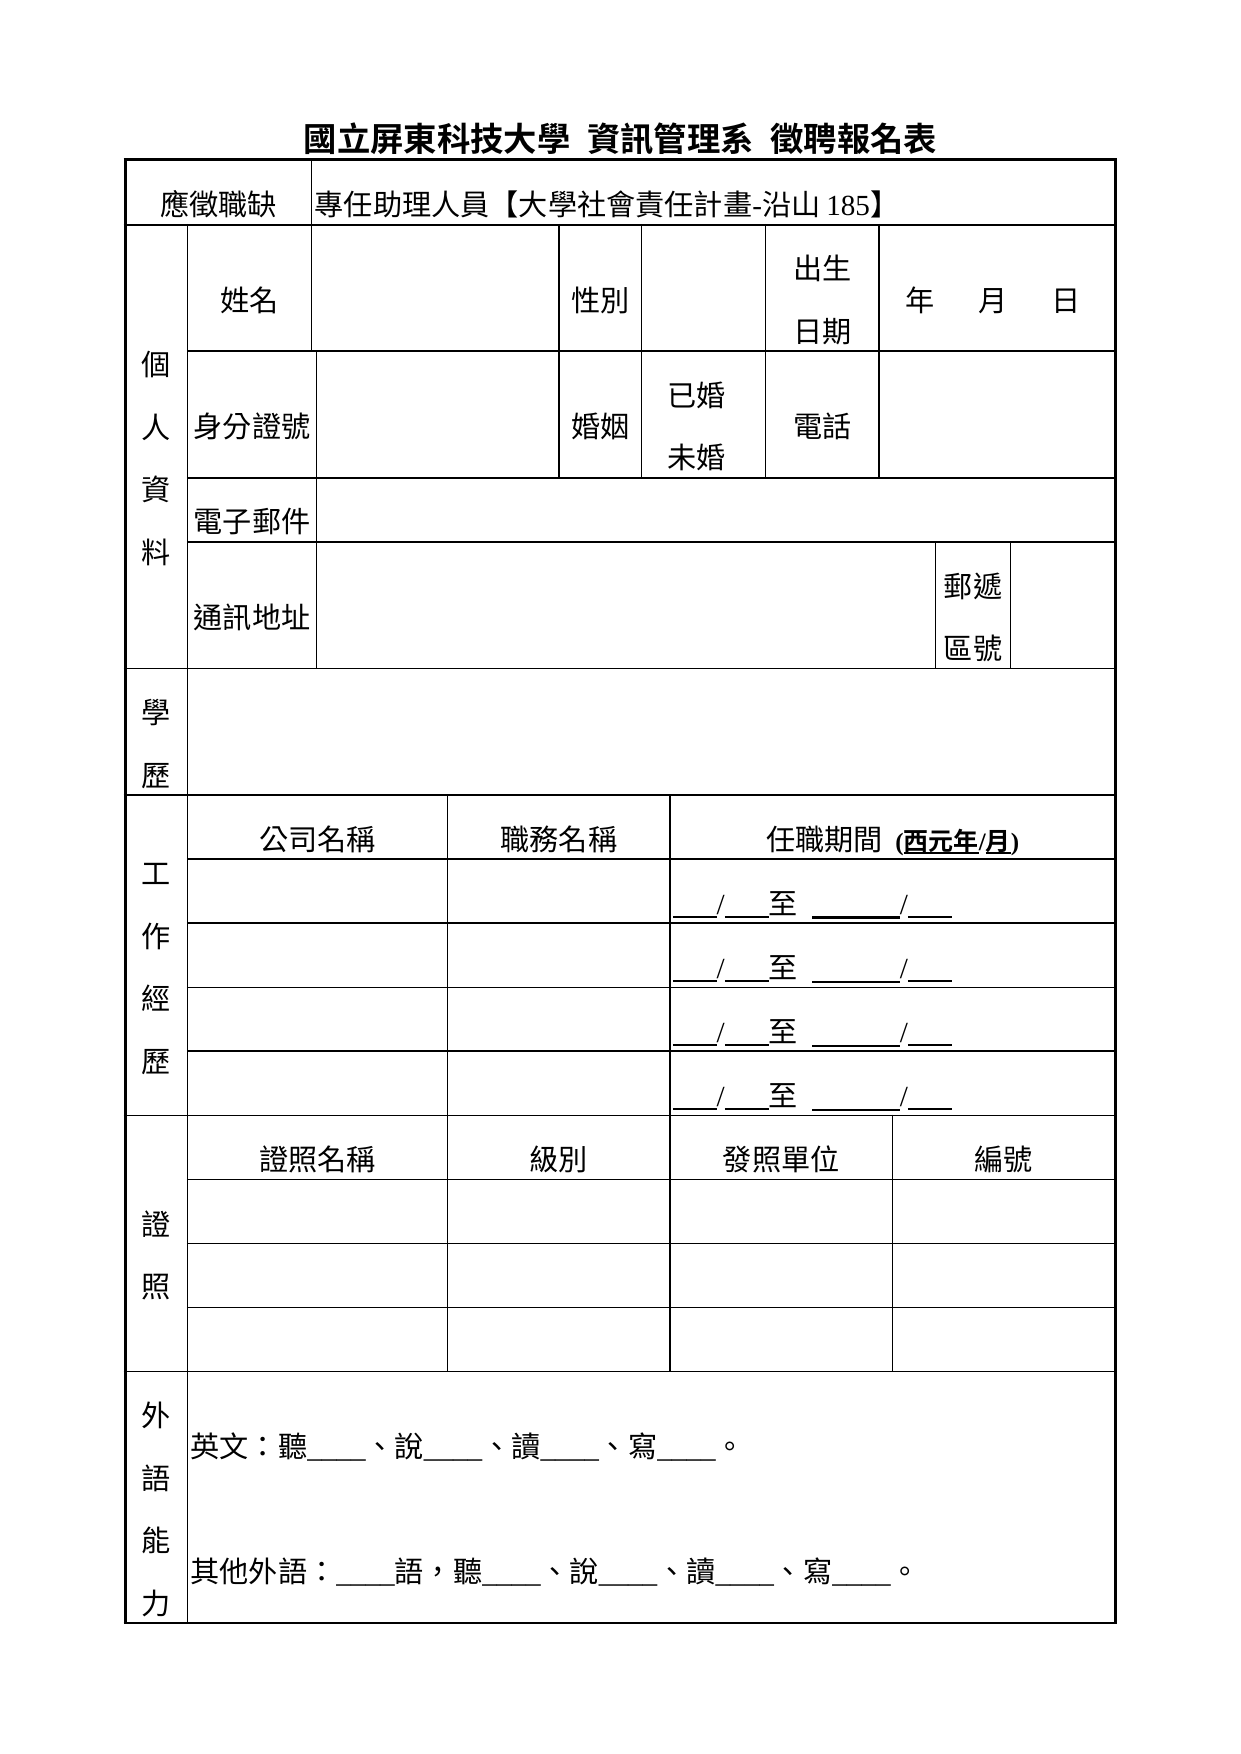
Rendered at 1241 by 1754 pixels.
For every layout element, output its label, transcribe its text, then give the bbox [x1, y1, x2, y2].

table_cell [671, 1308, 892, 1371]
table_cell 證照名稱 [188, 1116, 447, 1178]
table_cell [448, 988, 669, 1050]
table_cell 婚姻 [560, 352, 641, 477]
table_cell [317, 479, 1114, 541]
table_cell / 至 / [671, 1052, 1114, 1114]
table_cell [188, 860, 447, 922]
table_cell 年 月 日 [880, 226, 1114, 350]
table_cell [893, 1244, 1114, 1307]
table_cell [448, 860, 669, 922]
table_cell 工作經歷 [127, 796, 187, 1114]
table_cell 英文：聽____、說____、讀____、寫____。 其他外語：____語，聽____、說____、讀____、寫____。 [188, 1372, 1114, 1622]
table_cell [671, 1244, 892, 1307]
table_cell 出生 日期 [766, 226, 878, 350]
table_cell [448, 1308, 669, 1371]
table_cell [188, 1244, 447, 1307]
table_cell [317, 543, 935, 668]
table_cell 身分證號 [188, 352, 316, 477]
table_header 應徵職缺 [127, 161, 311, 224]
table_cell [448, 924, 669, 986]
table_cell 個人資料 [127, 226, 187, 668]
table_cell [1011, 543, 1114, 668]
table_header 專任助理人員【大學社會責任計畫-沿山185】 [312, 161, 1114, 224]
table_cell / 至 / [671, 860, 1114, 922]
table_cell 性別 [560, 226, 641, 350]
table_cell [671, 1180, 892, 1243]
text 國立屏東科技大學 資訊管理系 徵聘報名表 [75, 96, 1165, 158]
table_cell [188, 1308, 447, 1371]
table_cell [317, 352, 558, 477]
table_cell [448, 1180, 669, 1243]
table_cell 發照單位 [671, 1116, 892, 1178]
table_cell 電話 [766, 352, 878, 477]
table_cell / 至 / [671, 988, 1114, 1050]
table_cell [893, 1308, 1114, 1371]
table_cell [312, 226, 558, 350]
table_cell 級別 [448, 1116, 669, 1178]
table_cell [188, 1180, 447, 1243]
table_cell 編號 [893, 1116, 1114, 1178]
table_cell 公司名稱 [188, 796, 447, 858]
table_cell [642, 226, 765, 350]
table_cell [893, 1180, 1114, 1243]
table_cell 已婚 未婚 [642, 352, 765, 477]
table_cell [188, 988, 447, 1050]
table_cell 職務名稱 [448, 796, 669, 858]
table_cell 姓名 [188, 226, 311, 350]
table_cell / 至 / [671, 924, 1114, 986]
table_cell 通訊地址 [188, 543, 316, 668]
table_cell 郵遞區號 [936, 543, 1010, 668]
table_cell [188, 924, 447, 986]
table_cell [448, 1052, 669, 1114]
table_cell 外語能力 [127, 1372, 187, 1622]
table_cell 任職期間 (西元年/月) [671, 796, 1114, 858]
table_cell [448, 1244, 669, 1307]
table_cell 學歷 [127, 669, 187, 794]
table_cell 電子郵件 [188, 479, 316, 541]
table_cell [188, 1052, 447, 1114]
table_cell [880, 352, 1114, 477]
table_cell 證 照 [127, 1116, 187, 1371]
table_cell [188, 669, 1114, 794]
